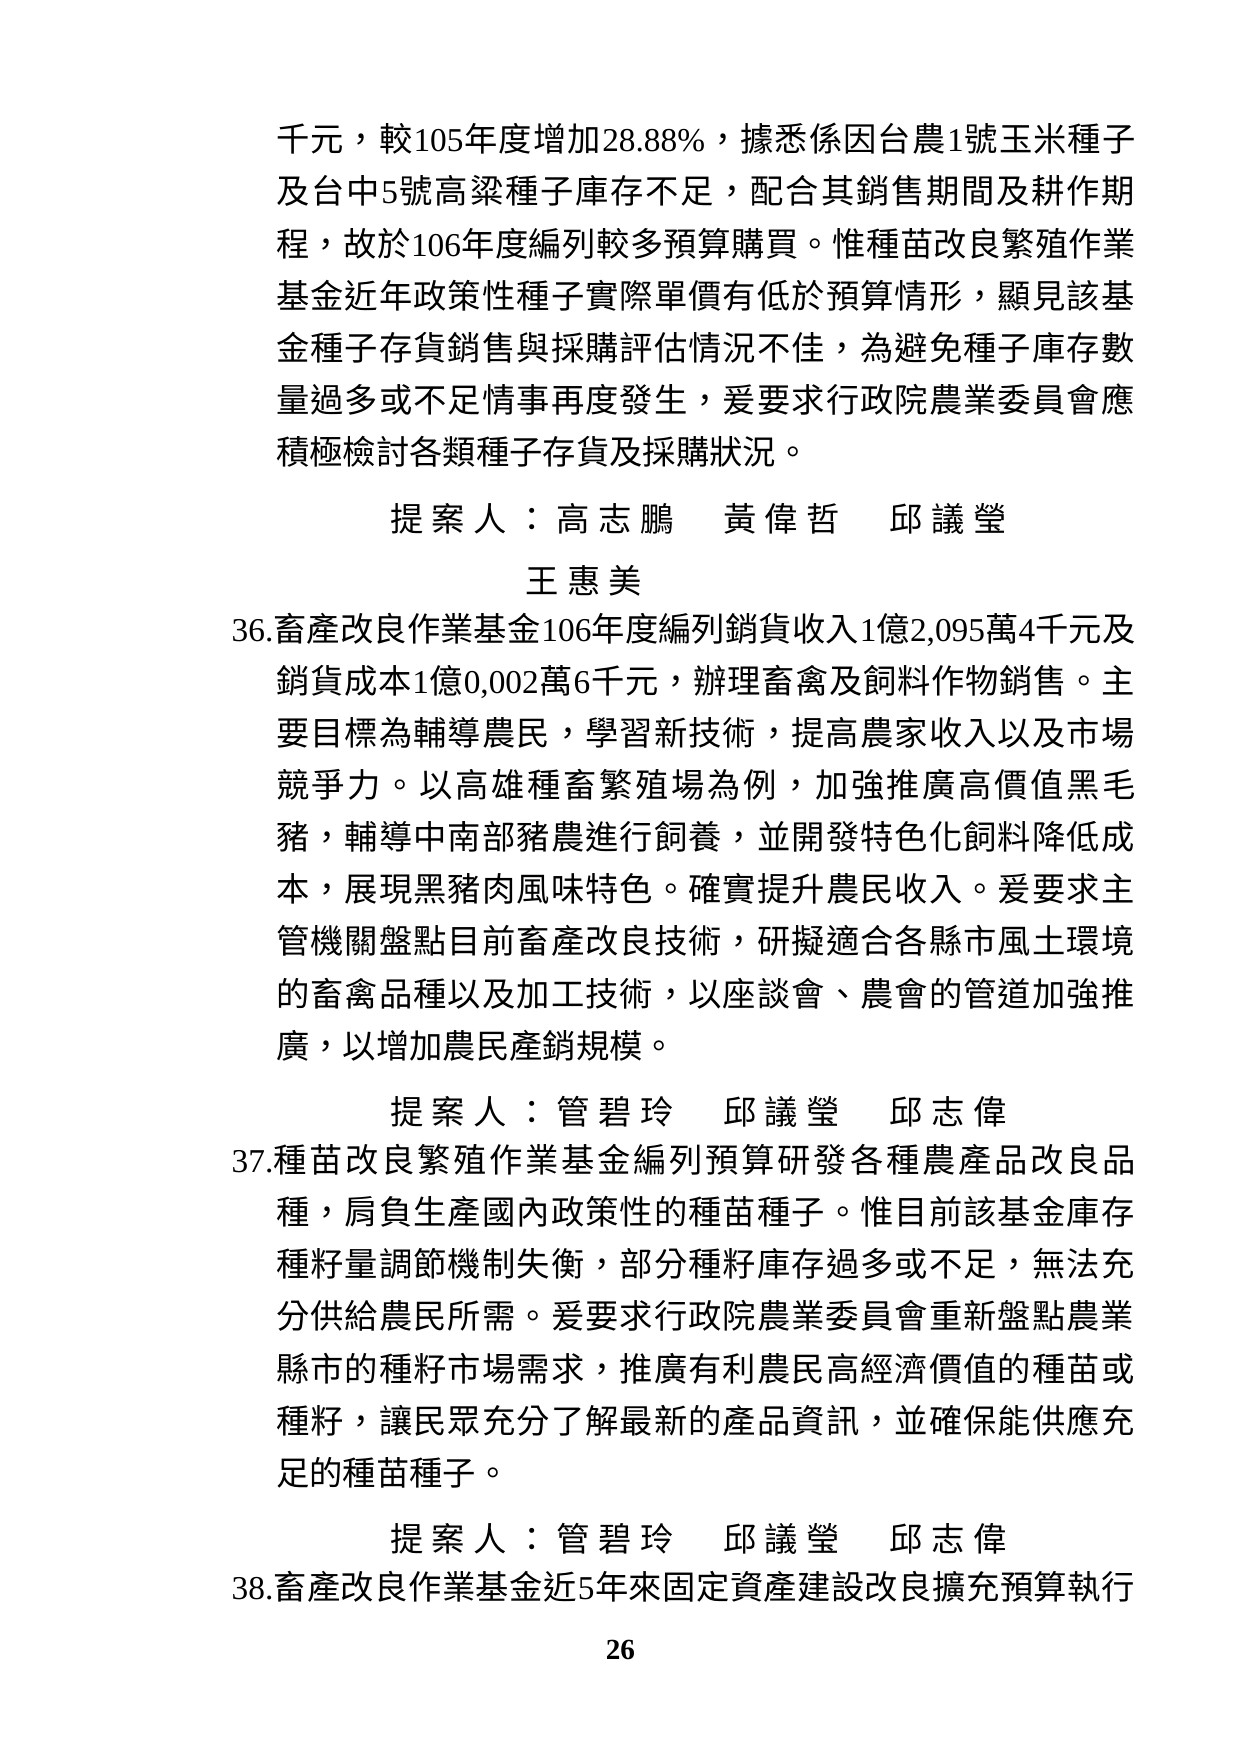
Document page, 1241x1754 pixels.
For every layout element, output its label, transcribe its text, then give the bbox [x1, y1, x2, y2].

text 提案人：管碧玲 邱議瑩 邱志偉 [382, 1496, 1032, 1558]
list 種苗改良繁殖作業基金編列預算研發各種農產品改良品種，肩負生產國內政策性的種苗種子。惟目前該基金庫存種籽量調節機制失衡，部分種籽庫存過多或不足，無法充分供給農民所需。爰要求行政院農業委員會重新盤點農業縣市的種籽市場需求，推廣有利農民高經濟價值的種苗或種籽，讓民眾充分了解最新的產品資訊，並確保能供應充足的種苗種子。 [231, 1131, 1136, 1496]
text 提案人：管碧玲 邱議瑩 邱志偉 [382, 1068, 1032, 1131]
text 提案人：高志鵬 黃偉哲 邱議瑩 王惠美 [382, 475, 1032, 600]
list 畜產改良作業基金近5年來固定資產建設改良擴充預算執行 [231, 1558, 1136, 1610]
list 千元，較105年度增加28.88%，據悉係因台農1號玉米種子及台中5號高粱種子庫存不足，配合其銷售期間及耕作期程，故於106年度編列較多預算購買。惟種苗改良繁殖作業基金近年政策性種子實際單價有低於預算情形，顯見該基金種子存貨銷售與採購評估情況不佳，為避免種子庫存數量過多或不足情事再度發生，爰要求行政院農業委員會應積極檢討各類種子存貨及採購狀況。 [231, 110, 1136, 475]
list 畜產改良作業基金106年度編列銷貨收入1億2,095萬4千元及銷貨成本1億0,002萬6千元，辦理畜禽及飼料作物銷售。主要目標為輔導農民，學習新技術，提高農家收入以及市場競爭力。以高雄種畜繁殖場為例，加強推廣高價值黑毛豬，輔導中南部豬農進行飼養，並開發特色化飼料降低成本，展現黑豬肉風味特色。確實提升農民收入。爰要求主管機關盤點目前畜產改良技術，研擬適合各縣市風土環境的畜禽品種以及加工技術，以座談會、農會的管道加強推廣，以增加農民產銷規模。 [231, 600, 1136, 1068]
